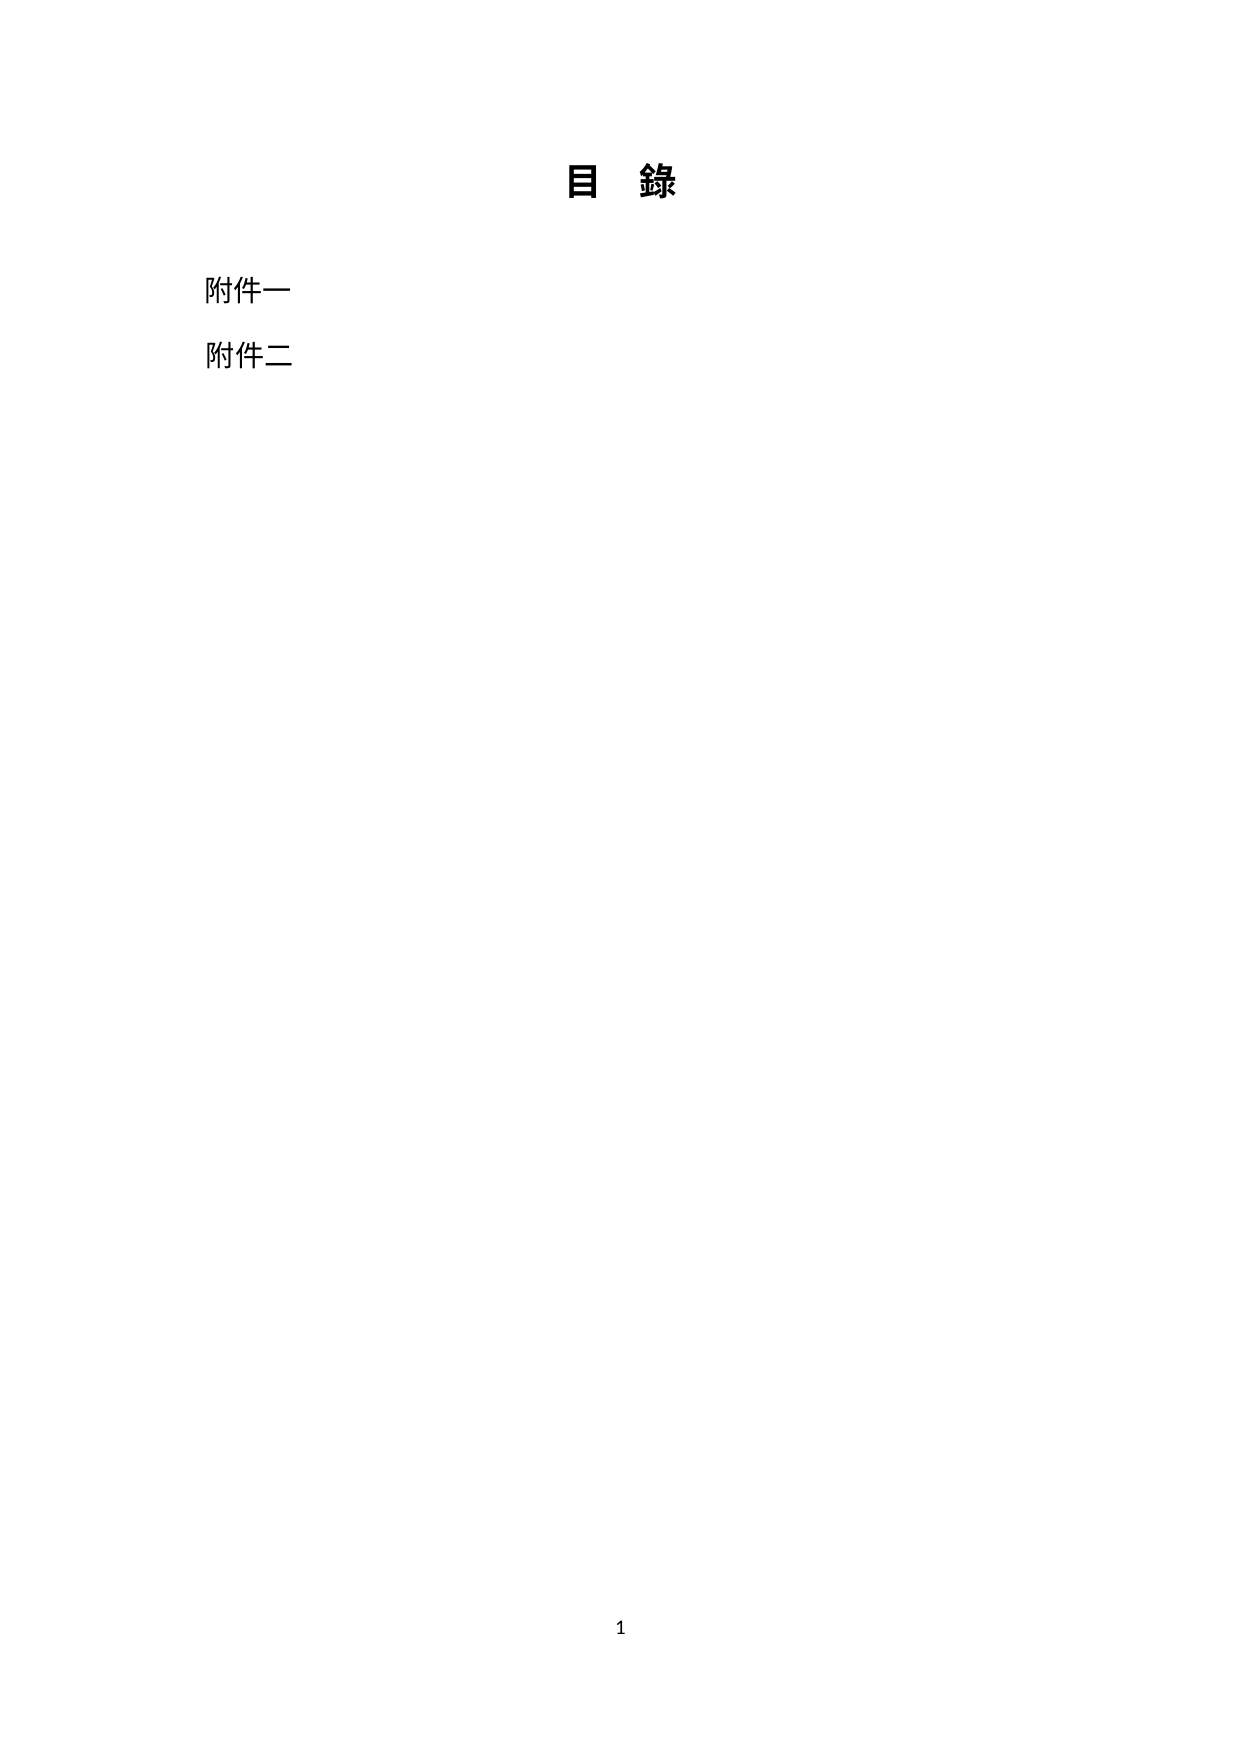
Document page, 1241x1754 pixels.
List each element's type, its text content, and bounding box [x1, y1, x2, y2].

text 附件二 [206, 310, 1081, 385]
text 目 錄 [159, 135, 1081, 210]
text 附件一 [159, 268, 1081, 310]
